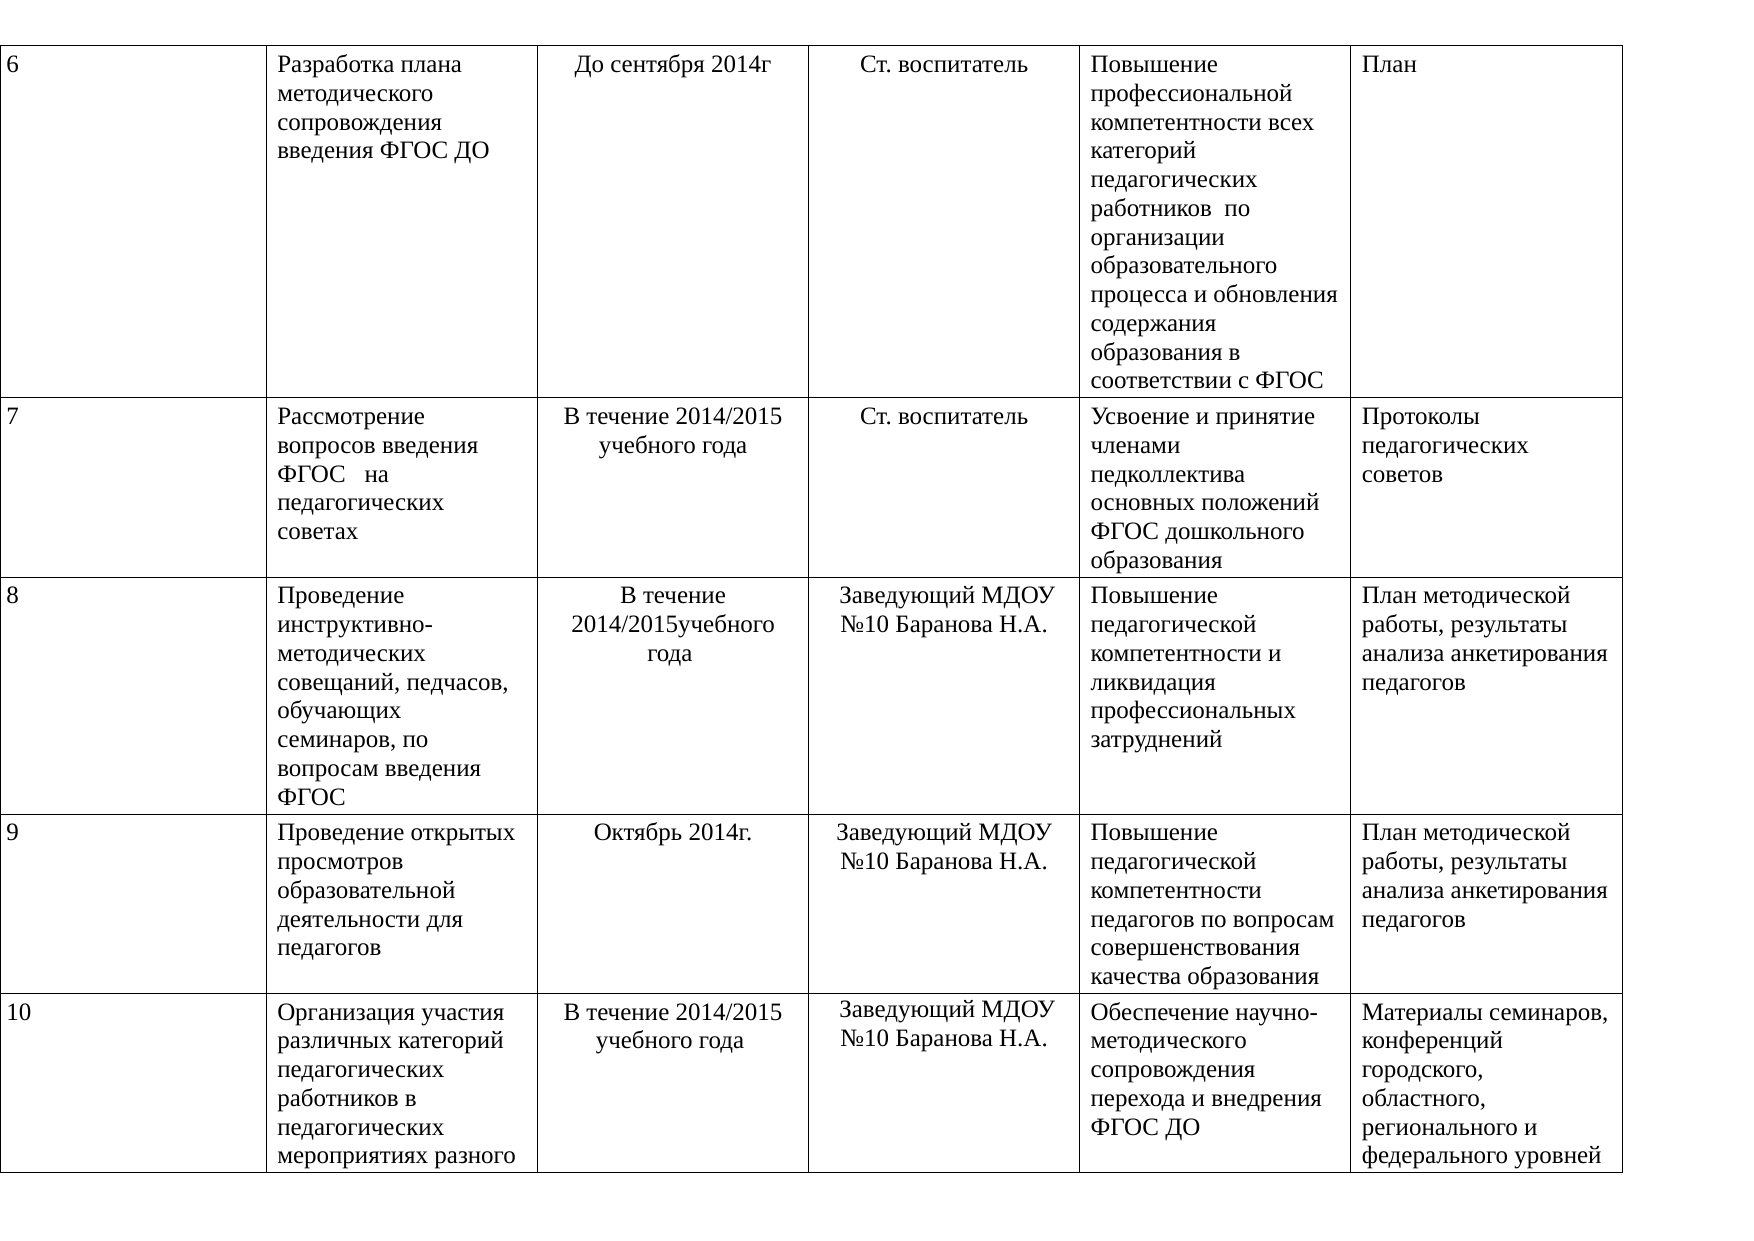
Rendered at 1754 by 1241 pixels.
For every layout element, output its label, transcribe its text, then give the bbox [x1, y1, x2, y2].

table_cell Проведение открытых просмотров образовательной деятельности для педагогов [267, 815, 537, 993]
table_cell Повышение профессиональной компетентности всех категорий педагогических работников по организации образовательного процесса и обновления содержания образования в соответствии с ФГОС [1080, 46, 1350, 397]
table_cell 9 [1, 815, 266, 993]
table_cell План методической работы, результаты анализа анкетирования педагогов [1351, 815, 1622, 993]
table_cell Заведующий МДОУ №10 Баранова Н.А. [809, 578, 1079, 813]
table_cell Проведение инструктивно-методических совещаний, педчасов, обучающих семинаров, по вопросам введения ФГОС [267, 578, 537, 813]
table_cell Организация участия различных категорий педагогических работников в педагогических мероприятиях разного [267, 994, 537, 1172]
table_cell 6 [1, 46, 266, 397]
table_cell План [1351, 46, 1622, 397]
table_cell До сентября 2014г [538, 46, 808, 397]
table_cell Рассмотрение вопросов введения ФГОС на педагогических советах [267, 398, 537, 577]
table_cell В течение 2014/2015учебного года [538, 578, 808, 813]
table_cell 8 [1, 578, 266, 813]
table_cell 10 [1, 994, 266, 1172]
table_cell В течение 2014/2015 учебного года [538, 398, 808, 577]
table_cell Разработка плана методического сопровождения введения ФГОС ДО [267, 46, 537, 397]
table_cell Заведующий МДОУ №10 Баранова Н.А. [809, 815, 1079, 993]
table_cell Повышение педагогической компетентности и ликвидация профессиональных затруднений [1080, 578, 1350, 813]
table_cell Протоколы педагогических советов [1351, 398, 1622, 577]
table_cell Материалы семинаров, конференций городского, областного, регионального и федерального уровней [1351, 994, 1622, 1172]
table_cell В течение 2014/2015 учебного года [538, 994, 808, 1172]
table_cell Обеспечение научно-методического сопровождения перехода и внедрения ФГОС ДО [1080, 994, 1350, 1172]
table_cell Октябрь 2014г. [538, 815, 808, 993]
table_cell Ст. воспитатель [809, 398, 1079, 577]
table_cell Повышение педагогической компетентности педагогов по вопросам совершенствования качества образования [1080, 815, 1350, 993]
table_cell План методической работы, результаты анализа анкетирования педагогов [1351, 578, 1622, 813]
table_cell Усвоение и принятие членами педколлектива основных положений ФГОС дошкольного образования [1080, 398, 1350, 577]
table_cell Ст. воспитатель [809, 46, 1079, 397]
table_cell 7 [1, 398, 266, 577]
table_cell Заведующий МДОУ №10 Баранова Н.А. [809, 994, 1079, 1172]
